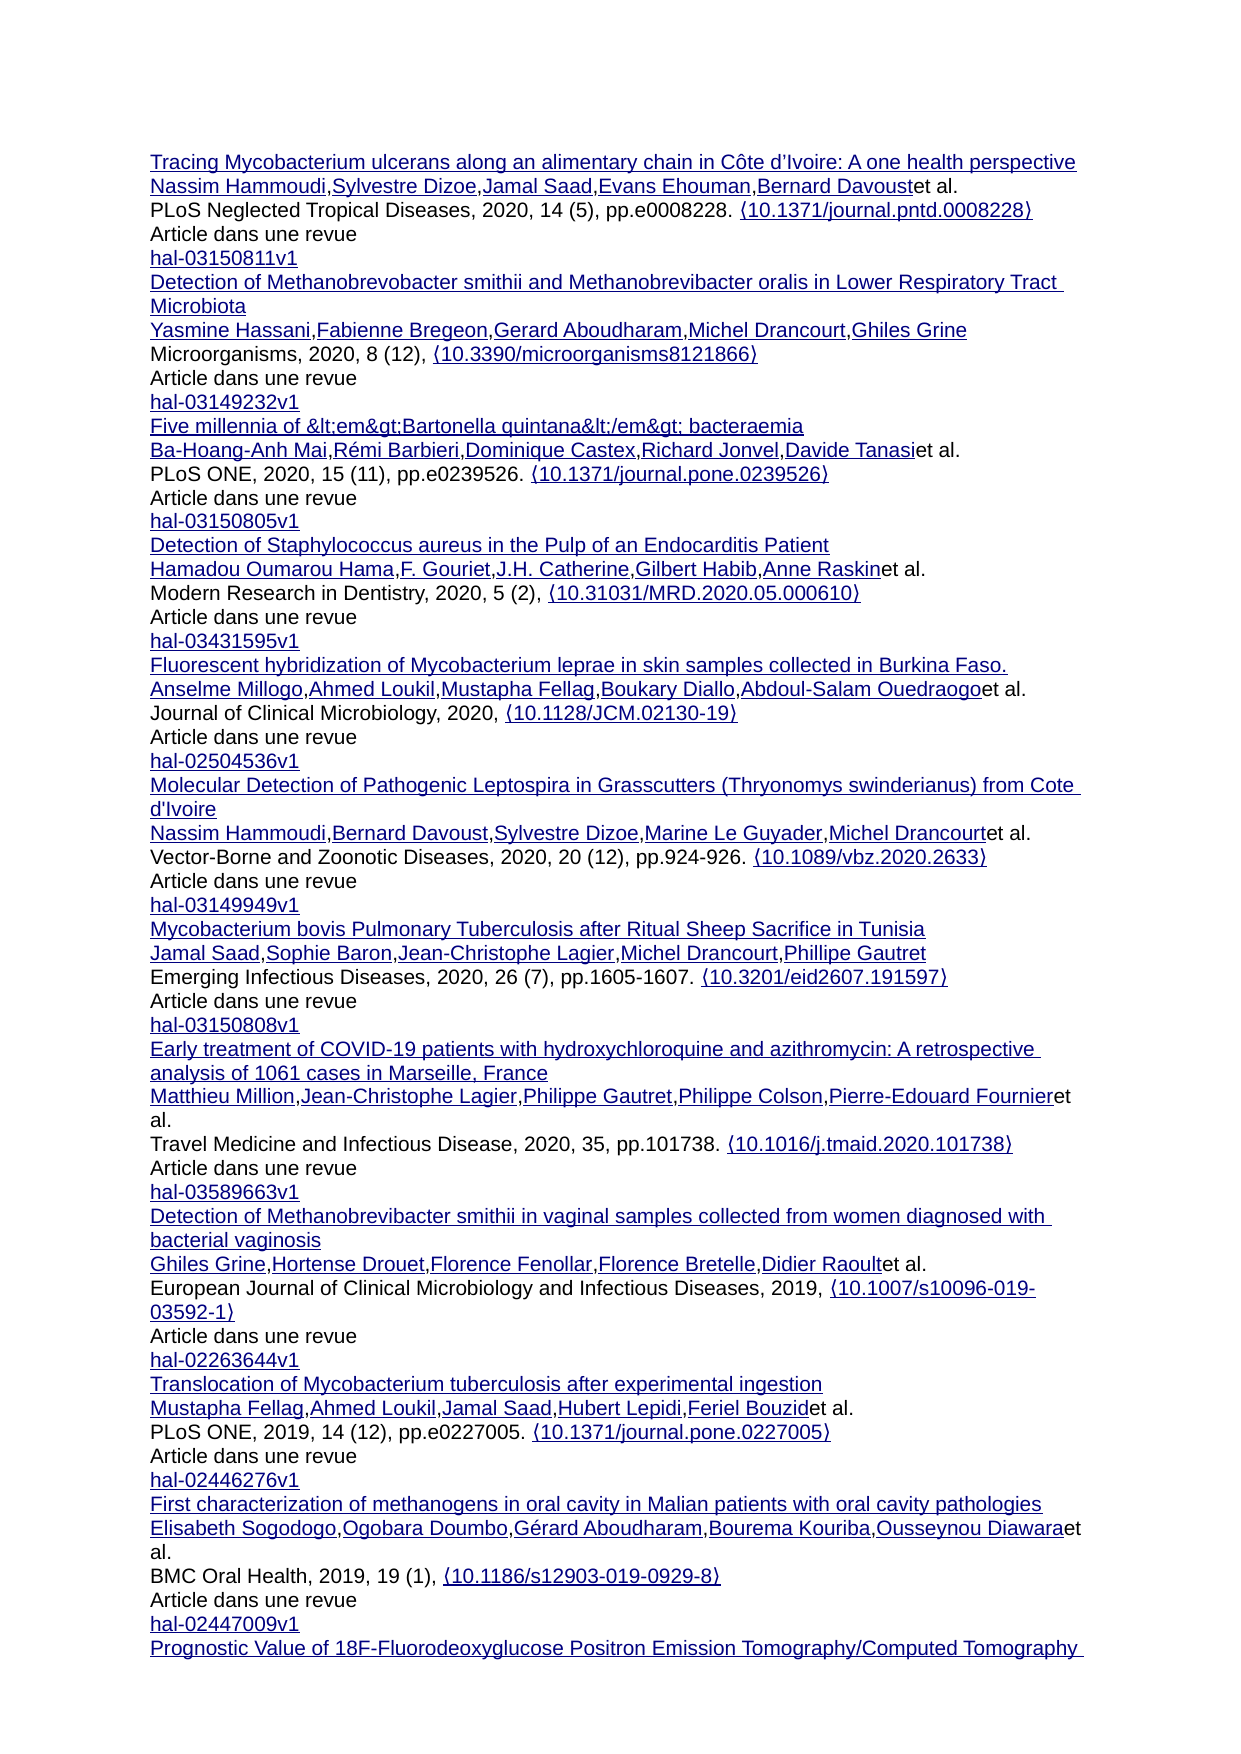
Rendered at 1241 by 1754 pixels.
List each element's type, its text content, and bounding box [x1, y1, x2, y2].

table_cell Molecular Detection of Pathogenic Leptospira in Grasscutters (Thryonomys swinderianus) from Cote d'Ivoire Nassim Hammoudi,Bernard Davoust,Sylvestre Dizoe,Marine Le Guyader,Michel Drancourtet al. Vector-Borne and Zoonotic Diseases, 2020, 20 (12), pp.924-926. ⟨10.1089/vbz.2020.2633⟩ Article dans une revue hal-03149949v1 [150, 773, 1090, 917]
table_cell Prognostic Value of 18F-Fluorodeoxyglucose Positron Emission Tomography/Computed Tomography [150, 1635, 1090, 1659]
table_cell Detection of Methanobrevibacter smithii in vaginal samples collected from women diagnosed with bacterial vaginosis Ghiles Grine,Hortense Drouet,Florence Fenollar,Florence Bretelle,Didier Raoultet al. European Journal of Clinical Microbiology and Infectious Diseases, 2019, ⟨10.1007/s10096-019-03592-1⟩ Article dans une revue hal-02263644v1 [150, 1204, 1090, 1372]
table_cell Fluorescent hybridization of Mycobacterium leprae in skin samples collected in Burkina Faso. Anselme Millogo,Ahmed Loukil,Mustapha Fellag,Boukary Diallo,Abdoul-Salam Ouedraogoet al. Journal of Clinical Microbiology, 2020, ⟨10.1128/JCM.02130-19⟩ Article dans une revue hal-02504536v1 [150, 653, 1090, 773]
table_cell Detection of Methanobrevobacter smithii and Methanobrevibacter oralis in Lower Respiratory Tract Microbiota Yasmine Hassani,Fabienne Bregeon,Gerard Aboudharam,Michel Drancourt,Ghiles Grine Microorganisms, 2020, 8 (12), ⟨10.3390/microorganisms8121866⟩ Article dans une revue hal-03149232v1 [150, 270, 1090, 413]
table_cell Early treatment of COVID-19 patients with hydroxychloroquine and azithromycin: A retrospective analysis of 1061 cases in Marseille, France Matthieu Million,Jean-Christophe Lagier,Philippe Gautret,Philippe Colson,Pierre-Edouard Fournieret al. Travel Medicine and Infectious Disease, 2020, 35, pp.101738. ⟨10.1016/j.tmaid.2020.101738⟩ Article dans une revue hal-03589663v1 [150, 1036, 1090, 1204]
table_cell Tracing Mycobacterium ulcerans along an alimentary chain in Côte d’Ivoire: A one health perspective Nassim Hammoudi,Sylvestre Dizoe,Jamal Saad,Evans Ehouman,Bernard Davoustet al. PLoS Neglected Tropical Diseases, 2020, 14 (5), pp.e0008228. ⟨10.1371/journal.pntd.0008228⟩ Article dans une revue hal-03150811v1 [150, 150, 1090, 270]
table_cell Mycobacterium bovis Pulmonary Tuberculosis after Ritual Sheep Sacrifice in Tunisia Jamal Saad,Sophie Baron,Jean-Christophe Lagier,Michel Drancourt,Phillipe Gautret Emerging Infectious Diseases, 2020, 26 (7), pp.1605-1607. ⟨10.3201/eid2607.191597⟩ Article dans une revue hal-03150808v1 [150, 917, 1090, 1036]
table_cell Five millennia of &lt;em&gt;Bartonella quintana&lt;/em&gt; bacteraemia Ba-Hoang-Anh Mai,Rémi Barbieri,Dominique Castex,Richard Jonvel,Davide Tanasiet al. PLoS ONE, 2020, 15 (11), pp.e0239526. ⟨10.1371/journal.pone.0239526⟩ Article dans une revue hal-03150805v1 [150, 414, 1090, 533]
table_cell Translocation of Mycobacterium tuberculosis after experimental ingestion Mustapha Fellag,Ahmed Loukil,Jamal Saad,Hubert Lepidi,Feriel Bouzidet al. PLoS ONE, 2019, 14 (12), pp.e0227005. ⟨10.1371/journal.pone.0227005⟩ Article dans une revue hal-02446276v1 [150, 1372, 1090, 1492]
table_cell Detection of Staphylococcus aureus in the Pulp of an Endocarditis Patient Hamadou Oumarou Hama,F. Gouriet,J.H. Catherine,Gilbert Habib,Anne Raskinet al. Modern Research in Dentistry, 2020, 5 (2), ⟨10.31031/MRD.2020.05.000610⟩ Article dans une revue hal-03431595v1 [150, 533, 1090, 653]
table_cell First characterization of methanogens in oral cavity in Malian patients with oral cavity pathologies Elisabeth Sogodogo,Ogobara Doumbo,Gérard Aboudharam,Bourema Kouriba,Ousseynou Diawaraet al. BMC Oral Health, 2019, 19 (1), ⟨10.1186/s12903-019-0929-8⟩ Article dans une revue hal-02447009v1 [150, 1492, 1090, 1635]
